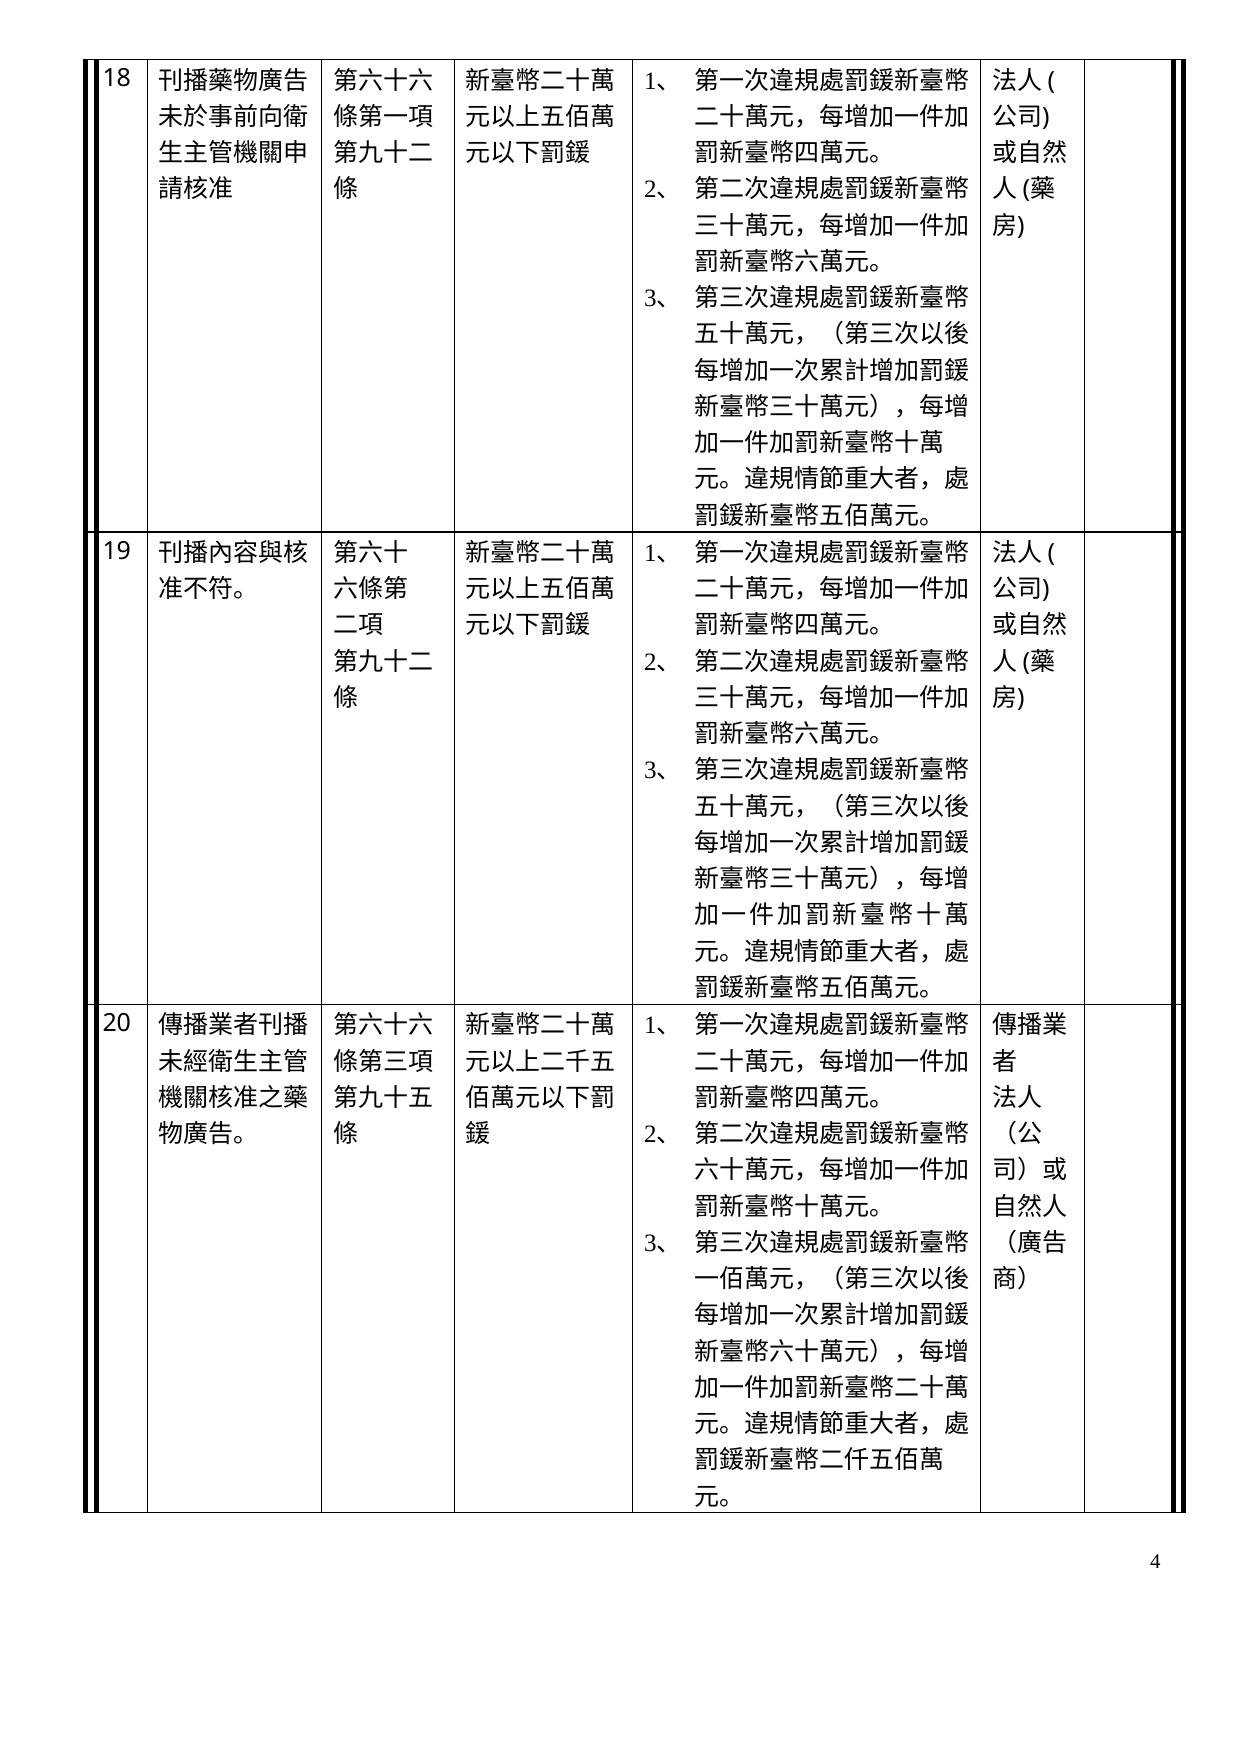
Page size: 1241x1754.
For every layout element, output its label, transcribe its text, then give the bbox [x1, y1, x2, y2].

table_cell 第六十六條第二項 第九十二條 [322, 533, 454, 1004]
table_cell [1085, 1005, 1171, 1512]
table_cell 19 [99, 533, 147, 1004]
table_cell 第一次違規處罰鍰新臺幣二十萬元，每增加一件加罰新臺幣四萬元。 第二次違規處罰鍰新臺幣三十萬元，每增加一件加罰新臺幣六萬元。 第三次違規處罰鍰新臺幣五十萬元，（第三次以後每增加一次累計增加罰鍰新臺幣三十萬元），每增加一件加罰新臺幣十萬元。違規情節重大者，處罰鍰新臺幣五佰萬元。 [633, 60, 980, 531]
table_cell 傳播業者 法人（公司）或自然人（廣告商） [981, 1005, 1084, 1512]
table_cell 新臺幣二十萬元以上五佰萬元以下罰鍰 [455, 533, 632, 1004]
table_cell 第六十六條第一項 第九十二條 [322, 60, 454, 531]
table_cell 新臺幣二十萬元以上五佰萬元以下罰鍰 [455, 60, 632, 531]
table_cell [1085, 533, 1171, 1004]
table_cell [1085, 60, 1171, 531]
table_cell 刊播內容與核准不符。 [148, 533, 321, 1004]
table_cell 第六十六條第三項 第九十五條 [322, 1005, 454, 1512]
table_cell 第一次違規處罰鍰新臺幣二十萬元，每增加一件加罰新臺幣四萬元。 第二次違規處罰鍰新臺幣六十萬元，每增加一件加罰新臺幣十萬元。 第三次違規處罰鍰新臺幣一佰萬元，（第三次以後每增加一次累計增加罰鍰新臺幣六十萬元），每增加一件加罰新臺幣二十萬元。違規情節重大者，處罰鍰新臺幣二仟五佰萬元。 [633, 1005, 980, 1512]
table_cell 20 [99, 1005, 147, 1512]
table_cell 傳播業者刊播未經衛生主管機關核准之藥物廣告。 [148, 1005, 321, 1512]
table_cell 法人 ( 公司) 或自然 人 (藥 房) [981, 60, 1084, 531]
table_cell 18 [99, 60, 147, 531]
table_cell 法人 ( 公司) 或自然 人 (藥 房) [981, 533, 1084, 1004]
table_cell 刊播藥物廣告未於事前向衛生主管機關申請核准 [148, 60, 321, 531]
table_cell 第一次違規處罰鍰新臺幣二十萬元，每增加一件加罰新臺幣四萬元。 第二次違規處罰鍰新臺幣三十萬元，每增加一件加罰新臺幣六萬元。 第三次違規處罰鍰新臺幣五十萬元，（第三次以後每增加一次累計增加罰鍰新臺幣三十萬元），每增加一件加罰新臺幣十萬元。違規情節重大者，處罰鍰新臺幣五佰萬元。 [633, 533, 980, 1004]
table_cell 新臺幣二十萬元以上二千五佰萬元以下罰鍰 [455, 1005, 632, 1512]
